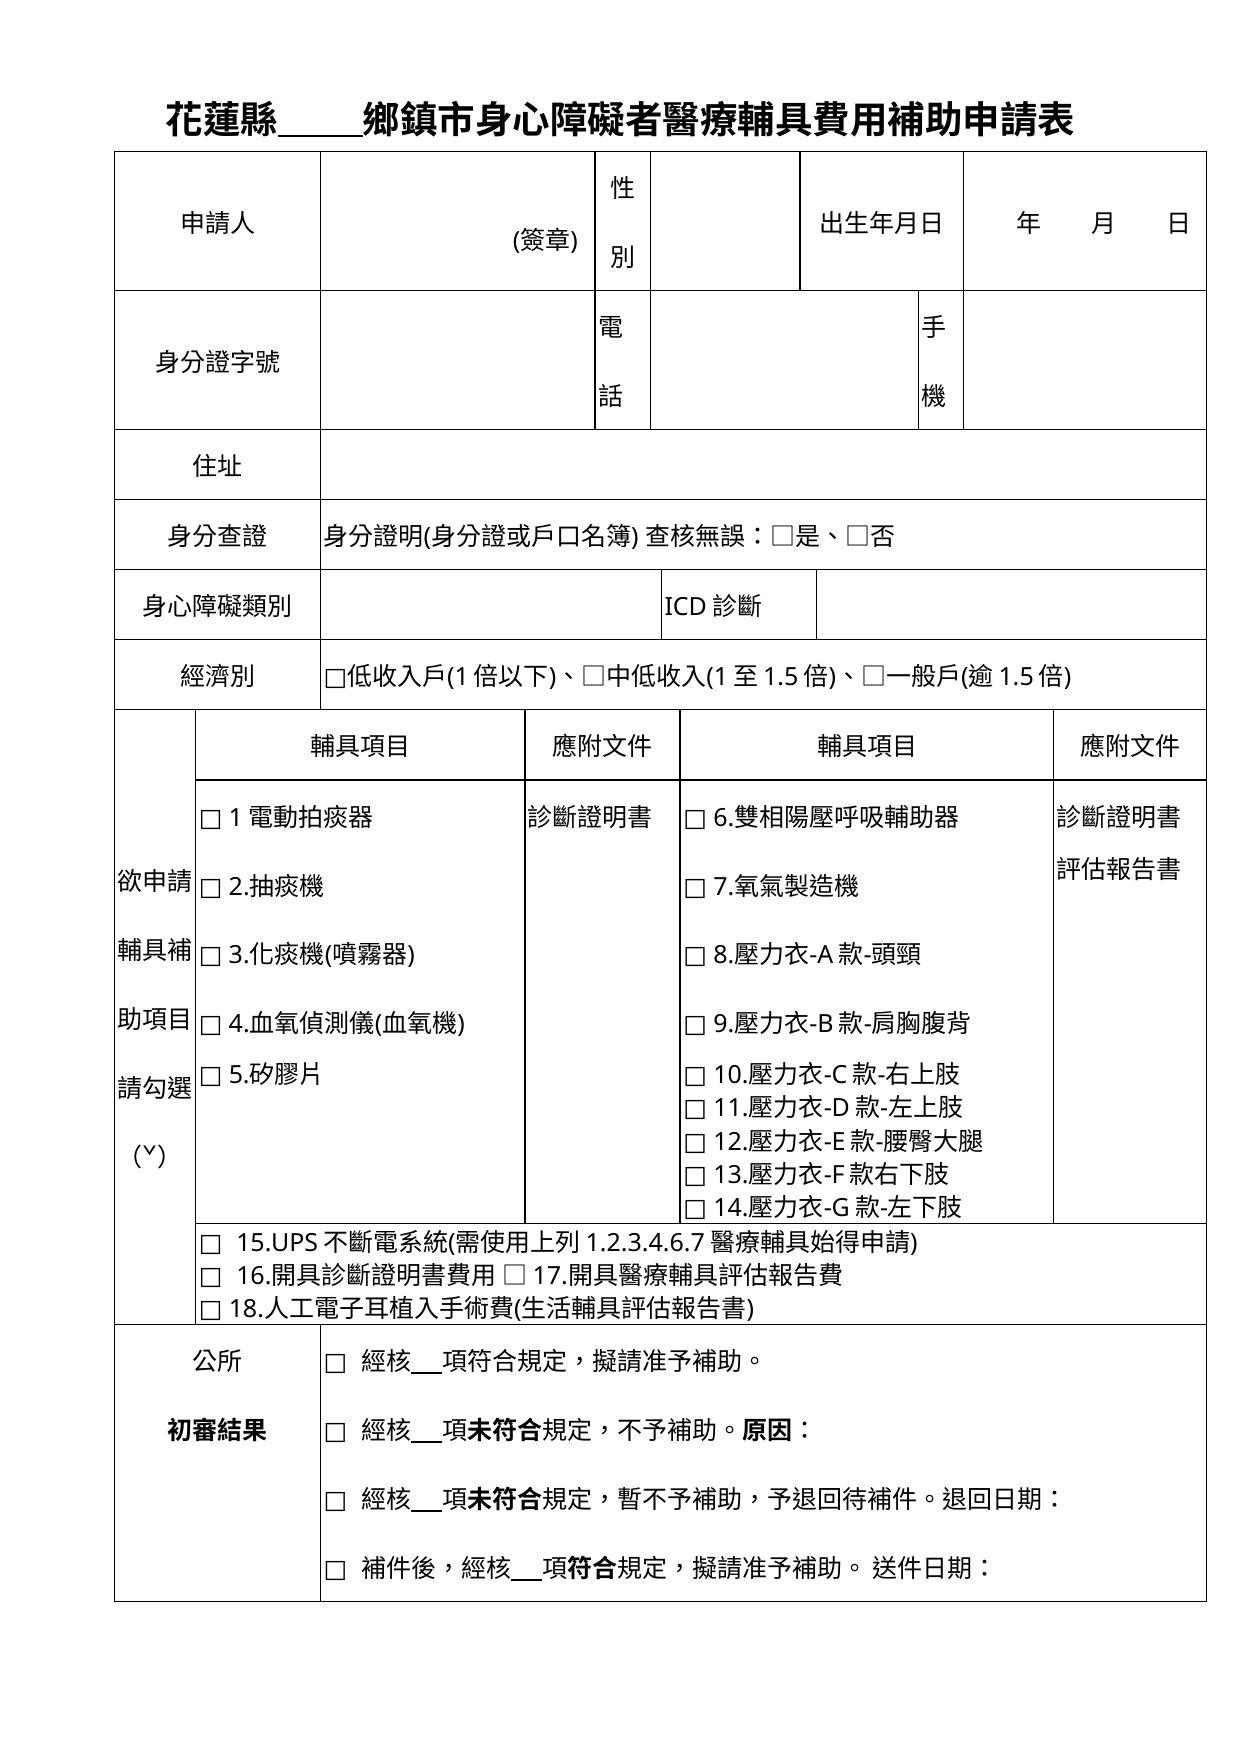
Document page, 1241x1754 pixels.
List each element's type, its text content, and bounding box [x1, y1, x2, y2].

table_cell 身分證字號 [115, 291, 320, 429]
table_cell 診斷證明書 [526, 781, 679, 1223]
table_header 出生年月日 [801, 152, 963, 290]
table_cell 身分查證 [115, 500, 320, 569]
table_cell □ 6.雙相陽壓呼吸輔助器 □ 7.氧氣製造機 □ 8.壓力衣-A款-頭頸 □ 9.壓力衣-B款-肩胸腹背 □ 10.壓力衣-C款-右上肢 □ 11.壓力衣-D款-左上肢 □ 12.壓力衣-E款-腰臀大腿 □ 13.壓力衣-F款右下肢 □ 14.壓力衣-G款-左下肢 [681, 781, 1053, 1223]
table_cell [321, 430, 1206, 499]
table_header (簽章) [321, 152, 594, 290]
table_cell [817, 570, 1206, 639]
table_header 性別 [596, 152, 650, 290]
table_cell 手機 [919, 291, 963, 429]
table_cell 經核 項符合規定，擬請准予補助。 經核 項未符合規定，不予補助。原因： 經核 項未符合規定，暫不予補助，予退回待補件。退回日期： 補件後，經核 項符合規定，擬請准予補助。 送件日期： [321, 1325, 1206, 1601]
table_cell 住址 [115, 430, 320, 499]
table_cell 15.UPS不斷電系統(需使用上列1.2.3.4.6.7醫療輔具始得申請) 16.開具診斷證明書費用 □ 17.開具醫療輔具評估報告費 □ 18.人工電子耳植入手術費(生活輔具評估報告書) [196, 1224, 1206, 1324]
table_cell 應附文件 [526, 710, 679, 779]
table_cell □低收入戶(1倍以下)、□中低收入(1至1.5倍)、□一般戶(逾1.5倍) [321, 640, 1206, 709]
table_header [651, 152, 799, 290]
table_cell 身心障礙類別 [115, 570, 320, 639]
table_cell 經濟別 [115, 640, 320, 709]
table_cell 欲申請輔具補助項目請勾選（ˇ） [115, 710, 195, 1324]
table_cell ICD診斷 [662, 570, 816, 639]
table_cell □ 1電動拍痰器 □ 2.抽痰機 □ 3.化痰機(噴霧器) □ 4.血氧偵測儀(血氧機) □ 5.矽膠片 [196, 781, 524, 1223]
table_cell [651, 291, 918, 429]
table_cell 身分證明(身分證或戶口名簿) 查核無誤：□是、□否 [321, 500, 1206, 569]
table_cell 應附文件 [1054, 710, 1206, 779]
table_cell 診斷證明書 評估報告書 [1054, 781, 1206, 1223]
table_cell [964, 291, 1206, 429]
table_header 年 月 日 [964, 152, 1206, 290]
table_cell [321, 291, 594, 429]
table_cell 公所 初審結果 [115, 1325, 320, 1601]
table_header 申請人 [115, 152, 320, 290]
table_cell 輔具項目 [196, 710, 524, 779]
table_cell 輔具項目 [681, 710, 1053, 779]
table_cell [321, 570, 661, 639]
text 花蓮縣 鄉鎮市身心障礙者醫療輔具費用補助申請表 [118, 82, 1122, 151]
table_cell 電話 [596, 291, 650, 429]
